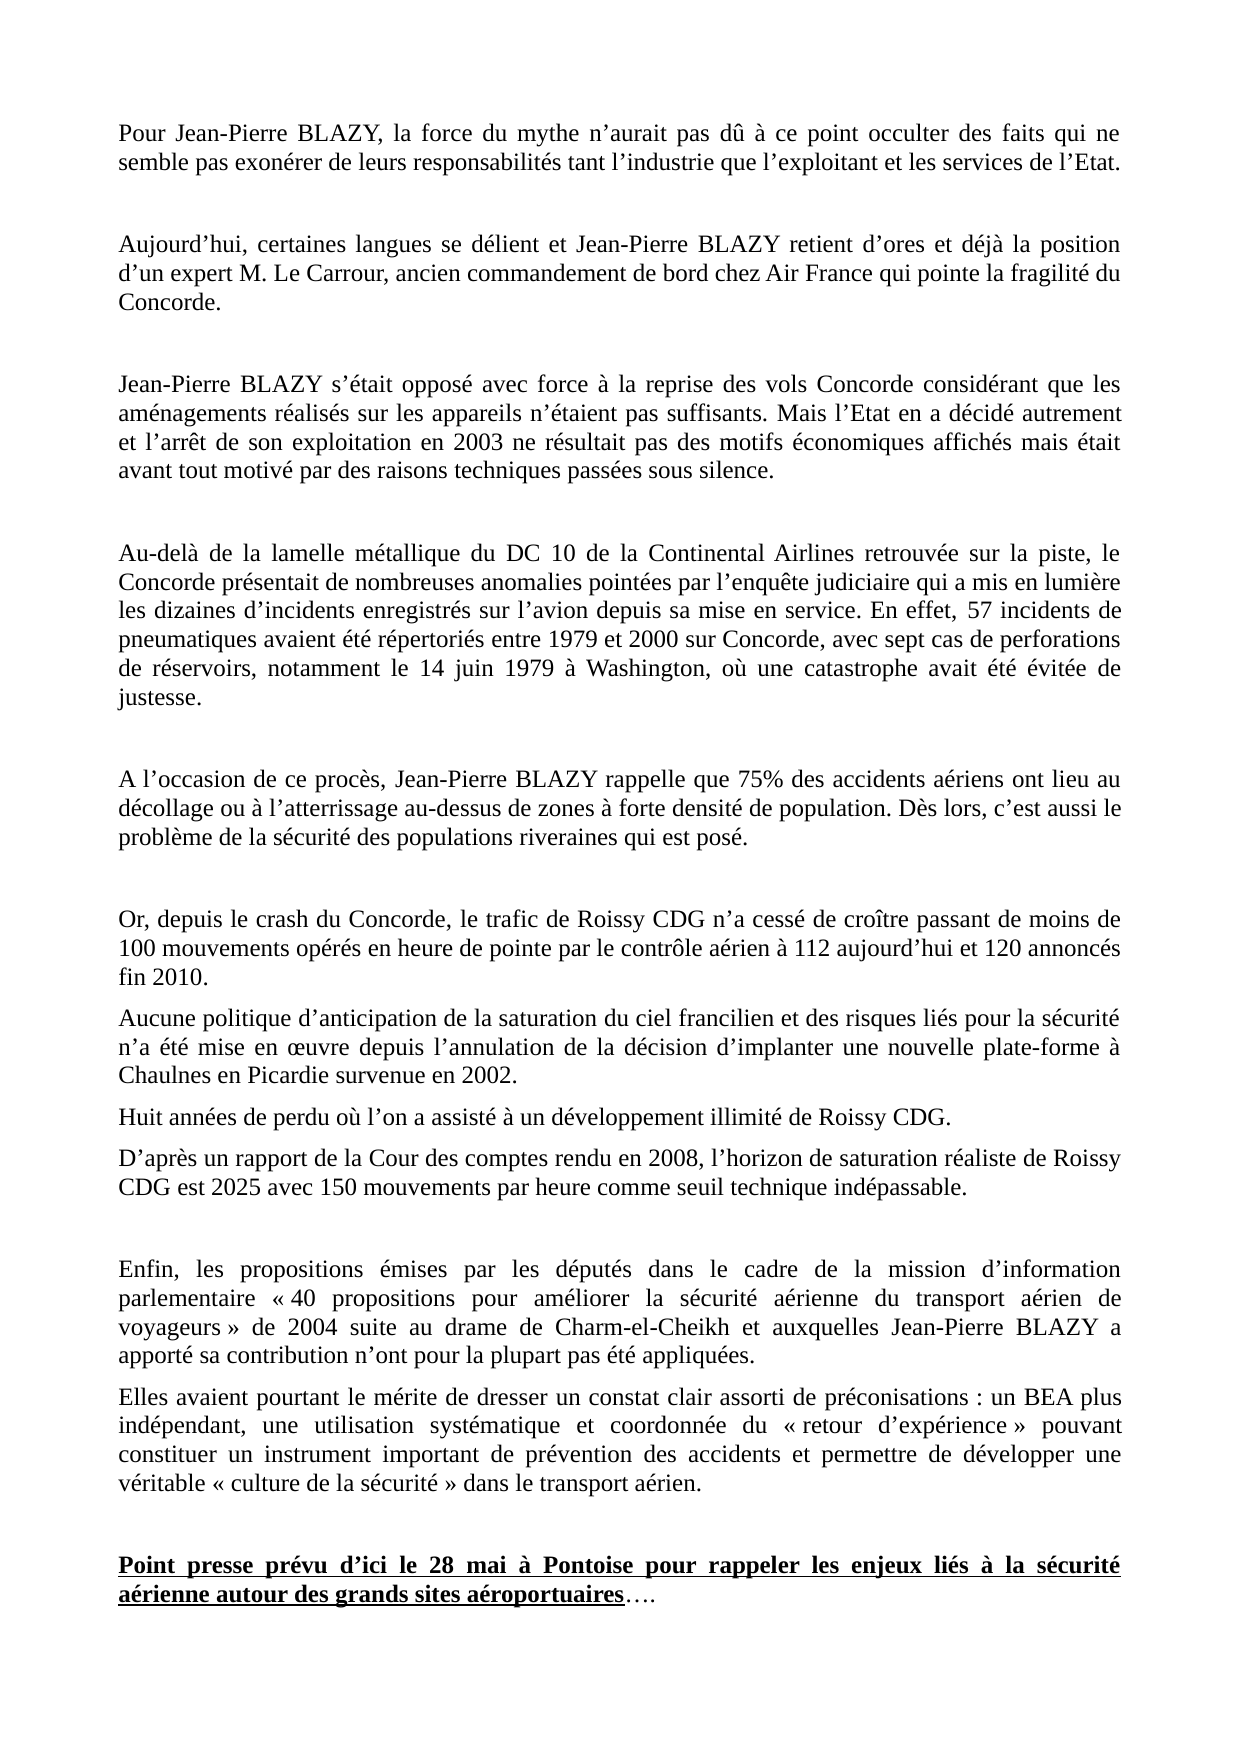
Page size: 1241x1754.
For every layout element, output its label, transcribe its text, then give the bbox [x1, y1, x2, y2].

text A l’occasion de ce procès, Jean-Pierre BLAZY rappelle que 75% des accidents aériens ont lieu au décollage ou à l’atterrissage au-dessus de zones à forte densité de population. Dès lors, c’est aussi le problème de la sécurité des populations riveraines qui est posé. [118, 764, 1122, 851]
text Or, depuis le crash du Concorde, le trafic de Roissy CDG n’a cessé de croître passant de moins de 100 mouvements opérés en heure de pointe par le contrôle aérien à 112 aujourd’hui et 120 annoncés fin 2010. [118, 904, 1122, 991]
text Pour Jean-Pierre BLAZY, la force du mythe n’aurait pas dû à ce point occulter des faits qui ne semble pas exonérer de leurs responsabilités tant l’industrie que l’exploitant et les services de l’Etat. [118, 118, 1122, 176]
text Aujourd’hui, certaines langues se délient et Jean-Pierre BLAZY retient d’ores et déjà la position d’un expert M. Le Carrour, ancien commandement de bord chez Air France qui pointe la fragilité du Concorde. [118, 229, 1122, 316]
text Jean-Pierre BLAZY s’était opposé avec force à la reprise des vols Concorde considérant que les aménagements réalisés sur les appareils n’étaient pas suffisants. Mais l’Etat en a décidé autrement et l’arrêt de son exploitation en 2003 ne résultait pas des motifs économiques affichés mais était avant tout motivé par des raisons techniques passées sous silence. [118, 369, 1122, 484]
text Aucune politique d’anticipation de la saturation du ciel francilien et des risques liés pour la sécurité n’a été mise en œuvre depuis l’annulation de la décision d’implanter une nouvelle plate-forme à Chaulnes en Picardie survenue en 2002. [118, 1003, 1122, 1089]
text Huit années de perdu où l’on a assisté à un développement illimité de Roissy CDG. [118, 1102, 1122, 1131]
text Enfin, les propositions émises par les députés dans le cadre de la mission d’information parlementaire « 40 propositions pour améliorer la sécurité aérienne du transport aérien de voyageurs » de 2004 suite au drame de Charm-el-Cheikh et auxquelles Jean-Pierre BLAZY a apporté sa contribution n’ont pour la plupart pas été appliquées. [118, 1254, 1122, 1369]
text D’après un rapport de la Cour des comptes rendu en 2008, l’horizon de saturation réaliste de Roissy CDG est 2025 avec 150 mouvements par heure comme seuil technique indépassable. [118, 1143, 1122, 1201]
text Elles avaient pourtant le mérite de dresser un constat clair assorti de préconisations : un BEA plus indépendant, une utilisation systématique et coordonnée du « retour d’expérience » pouvant constituer un instrument important de prévention des accidents et permettre de développer une véritable « culture de la sécurité » dans le transport aérien. [118, 1382, 1122, 1497]
text Point presse prévu d’ici le 28 mai à Pontoise pour rappeler les enjeux liés à la sécurité aérienne autour des grands sites aéroportuaires…. [118, 1551, 1122, 1608]
text Au-delà de la lamelle métallique du DC 10 de la Continental Airlines retrouvée sur la piste, le Concorde présentait de nombreuses anomalies pointées par l’enquête judiciaire qui a mis en lumière les dizaines d’incidents enregistrés sur l’avion depuis sa mise en service. En effet, 57 incidents de pneumatiques avaient été répertoriés entre 1979 et 2000 sur Concorde, avec sept cas de perforations de réservoirs, notamment le 14 juin 1979 à Washington, où une catastrophe avait été évitée de justesse. [118, 538, 1122, 711]
